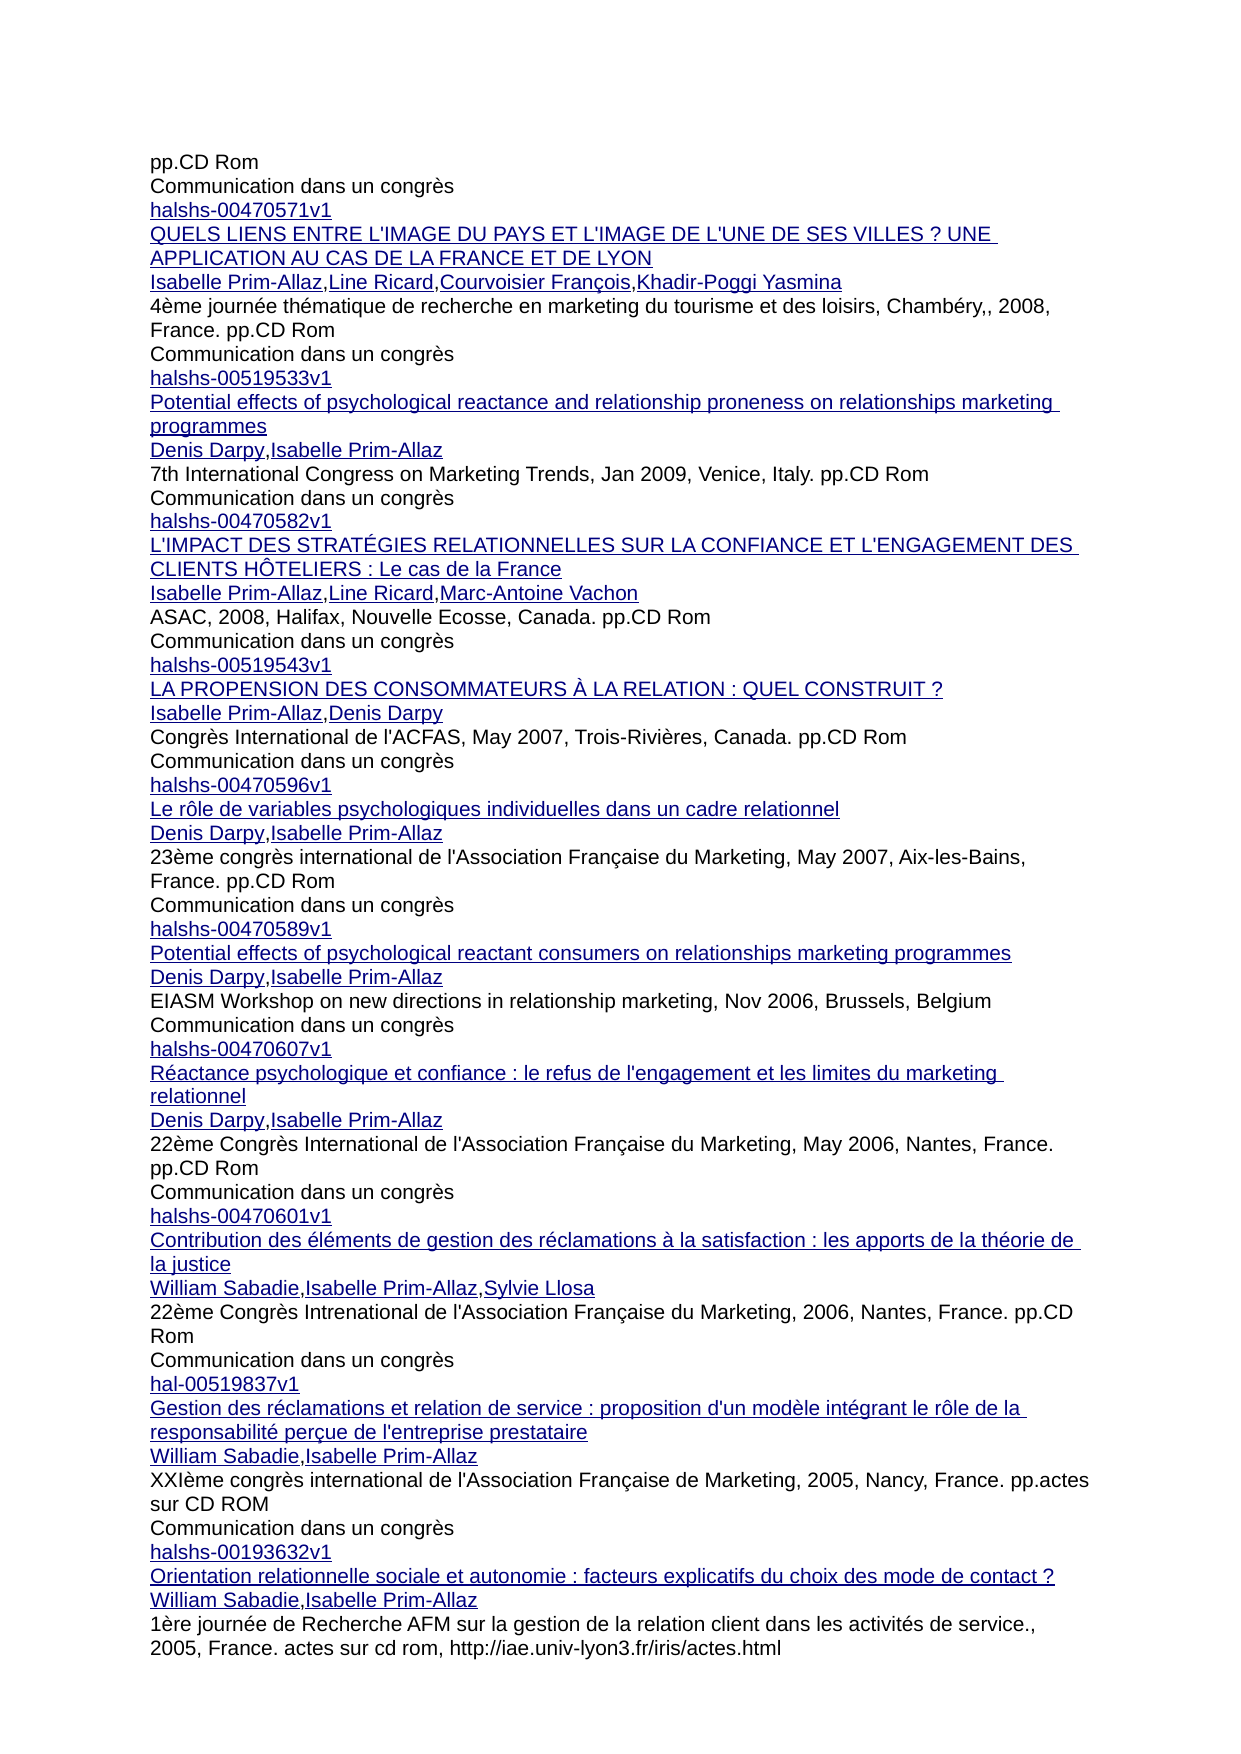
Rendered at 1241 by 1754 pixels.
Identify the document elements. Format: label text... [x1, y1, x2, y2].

table_cell Potential effects of psychological reactance and relationship proneness on relationships marketing programmes Denis Darpy,Isabelle Prim-Allaz 7th International Congress on Marketing Trends, Jan 2009, Venice, Italy. pp.CD Rom Communication dans un congrès halshs-00470582v1 [150, 390, 1090, 533]
table_cell Le rôle de variables psychologiques individuelles dans un cadre relationnel Denis Darpy,Isabelle Prim-Allaz 23ème congrès international de l'Association Française du Marketing, May 2007, Aix-les-Bains, France. pp.CD Rom Communication dans un congrès halshs-00470589v1 [150, 797, 1090, 941]
table_cell LA PROPENSION DES CONSOMMATEURS À LA RELATION : QUEL CONSTRUIT ? Isabelle Prim-Allaz,Denis Darpy Congrès International de l'ACFAS, May 2007, Trois-Rivières, Canada. pp.CD Rom Communication dans un congrès halshs-00470596v1 [150, 677, 1090, 797]
table_cell Orientation relationnelle sociale et autonomie : facteurs explicatifs du choix des mode de contact ? William Sabadie,Isabelle Prim-Allaz 1ère journée de Recherche AFM sur la gestion de la relation client dans les activités de service., 2005, France. actes sur cd rom, http://iae.univ-lyon3.fr/iris/actes.html [150, 1564, 1090, 1659]
table_cell Potential effects of psychological reactant consumers on relationships marketing programmes Denis Darpy,Isabelle Prim-Allaz EIASM Workshop on new directions in relationship marketing, Nov 2006, Brussels, Belgium Communication dans un congrès halshs-00470607v1 [150, 941, 1090, 1060]
table_cell Réactance psychologique et confiance : le refus de l'engagement et les limites du marketing relationnel Denis Darpy,Isabelle Prim-Allaz 22ème Congrès International de l'Association Française du Marketing, May 2006, Nantes, France. pp.CD Rom Communication dans un congrès halshs-00470601v1 [150, 1060, 1090, 1228]
table_cell Gestion des réclamations et relation de service : proposition d'un modèle intégrant le rôle de la responsabilité perçue de l'entreprise prestataire William Sabadie,Isabelle Prim-Allaz XXIème congrès international de l'Association Française de Marketing, 2005, Nancy, France. pp.actes sur CD ROM Communication dans un congrès halshs-00193632v1 [150, 1396, 1090, 1563]
table_cell QUELS LIENS ENTRE L'IMAGE DU PAYS ET L'IMAGE DE L'UNE DE SES VILLES ? UNE APPLICATION AU CAS DE LA FRANCE ET DE LYON Isabelle Prim-Allaz,Line Ricard,Courvoisier François,Khadir-Poggi Yasmina 4ème journée thématique de recherche en marketing du tourisme et des loisirs, Chambéry,, 2008, France. pp.CD Rom Communication dans un congrès halshs-00519533v1 [150, 222, 1090, 389]
table_cell pp.CD Rom Communication dans un congrès halshs-00470571v1 [150, 150, 1090, 222]
table_cell Contribution des éléments de gestion des réclamations à la satisfaction : les apports de la théorie de la justice William Sabadie,Isabelle Prim-Allaz,Sylvie Llosa 22ème Congrès Intrenational de l'Association Française du Marketing, 2006, Nantes, France. pp.CD Rom Communication dans un congrès hal-00519837v1 [150, 1228, 1090, 1396]
table_cell L'IMPACT DES STRATÉGIES RELATIONNELLES SUR LA CONFIANCE ET L'ENGAGEMENT DES CLIENTS HÔTELIERS : Le cas de la France Isabelle Prim-Allaz,Line Ricard,Marc-Antoine Vachon ASAC, 2008, Halifax, Nouvelle Ecosse, Canada. pp.CD Rom Communication dans un congrès halshs-00519543v1 [150, 533, 1090, 677]
